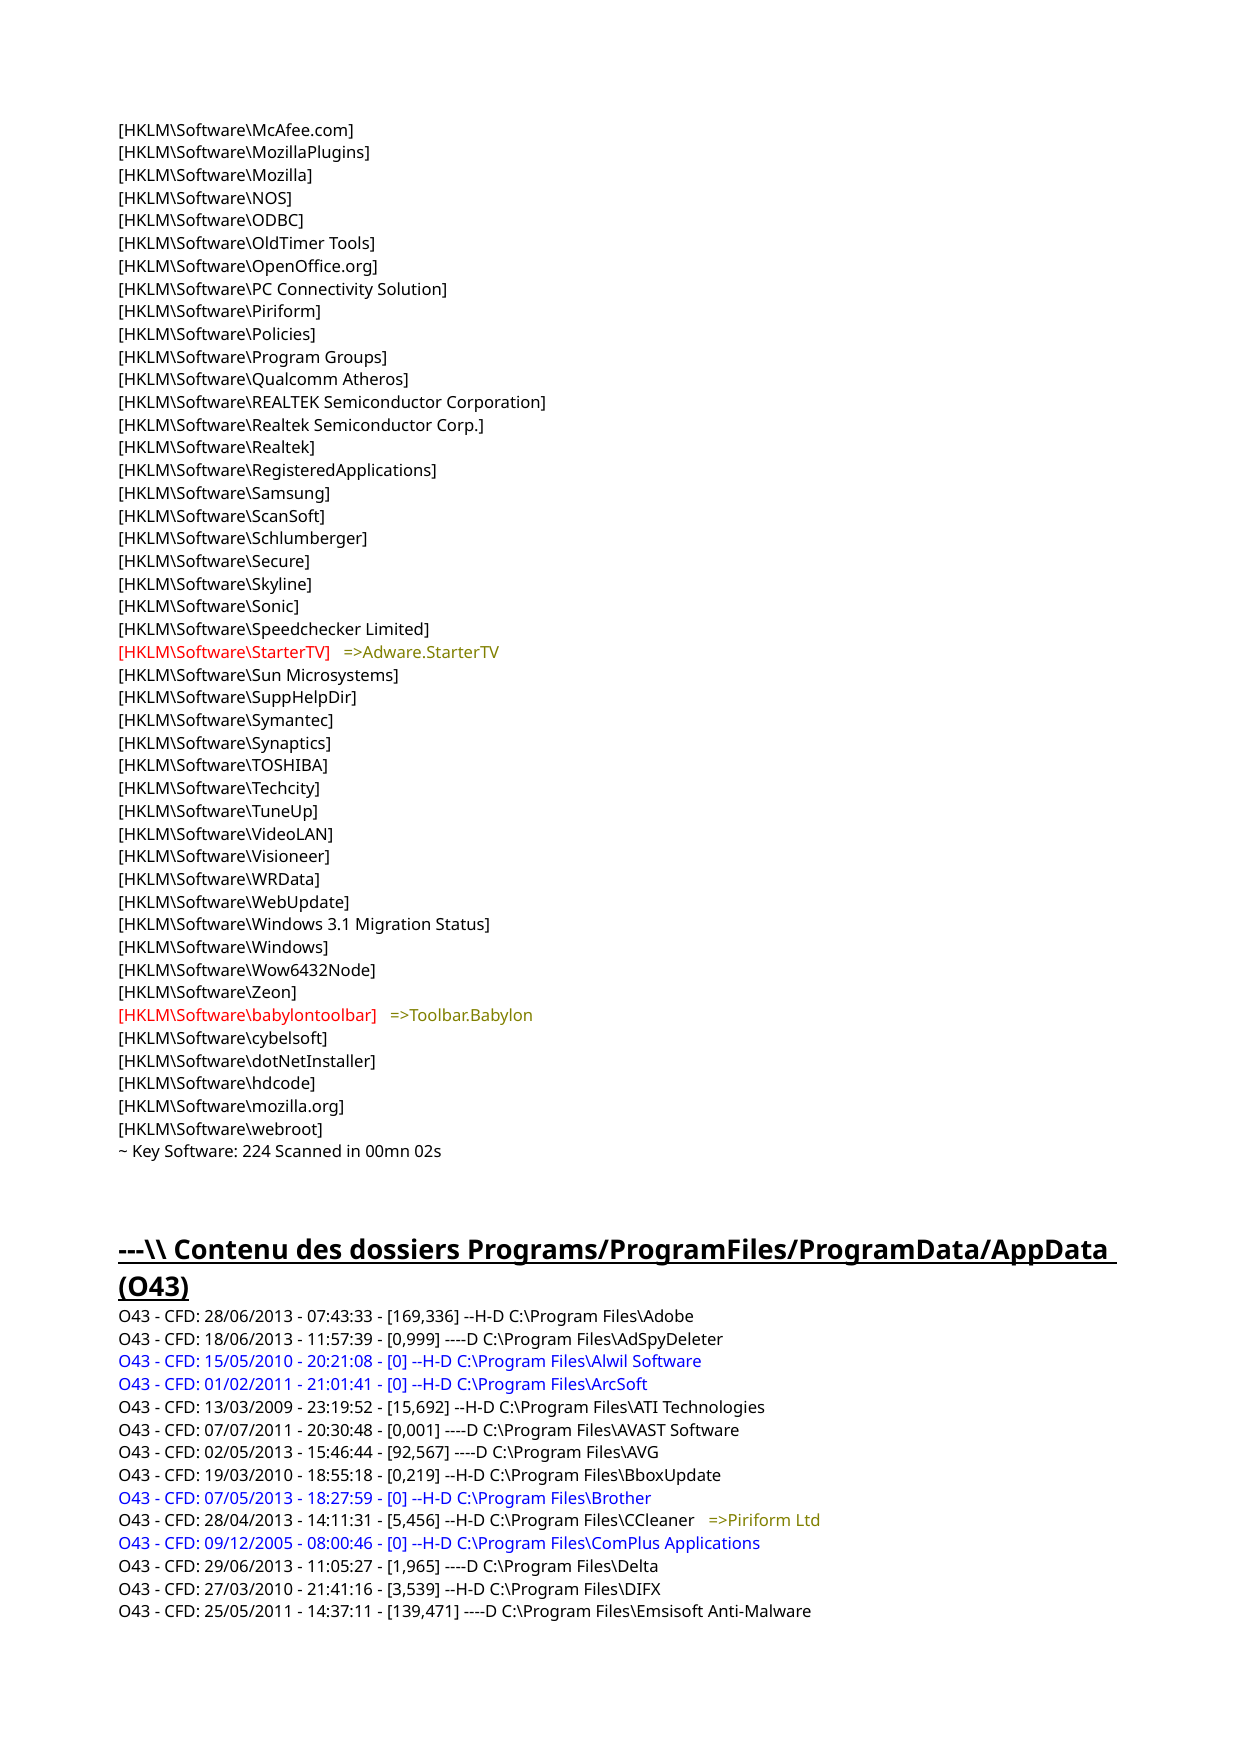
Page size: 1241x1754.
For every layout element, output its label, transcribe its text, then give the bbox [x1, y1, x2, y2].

text [HKLM\Software\webroot] [118, 1117, 1122, 1140]
text [HKLM\Software\TuneUp] [118, 799, 1122, 822]
text [HKLM\Software\MozillaPlugins] [118, 141, 1122, 163]
text [HKLM\Software\Techcity] [118, 777, 1122, 799]
text ~ Key Software: 224 Scanned in 00mn 02s [118, 1140, 1122, 1163]
text [HKLM\Software\StarterTV] =>Adware.StarterTV [118, 640, 1122, 663]
text [HKLM\Software\Program Groups] [118, 345, 1122, 368]
text [HKLM\Software\mozilla.org] [118, 1094, 1122, 1117]
text O43 - CFD: 02/05/2013 - 15:46:44 - [92,567] ----D C:\Program Files\AVG [118, 1441, 1122, 1463]
text O43 - CFD: 25/05/2011 - 14:37:11 - [139,471] ----D C:\Program Files\Emsisoft Anti-Malware [118, 1600, 1122, 1622]
text O43 - CFD: 13/03/2009 - 23:19:52 - [15,692] --H-D C:\Program Files\ATI Technologies [118, 1395, 1122, 1418]
text [HKLM\Software\hdcode] [118, 1072, 1122, 1094]
text O43 - CFD: 19/03/2010 - 18:55:18 - [0,219] --H-D C:\Program Files\BboxUpdate [118, 1463, 1122, 1486]
text O43 - CFD: 15/05/2010 - 20:21:08 - [0] --H-D C:\Program Files\Alwil Software [118, 1350, 1122, 1373]
text [HKLM\Software\dotNetInstaller] [118, 1049, 1122, 1072]
text [HKLM\Software\Symantec] [118, 708, 1122, 731]
text [HKLM\Software\Qualcomm Atheros] [118, 368, 1122, 391]
text [HKLM\Software\NOS] [118, 186, 1122, 209]
text O43 - CFD: 07/07/2011 - 20:30:48 - [0,001] ----D C:\Program Files\AVAST Software [118, 1418, 1122, 1441]
text ---\\ Contenu des dossiers Programs/ProgramFiles/ProgramData/AppData (O43) [118, 1231, 1122, 1304]
text [HKLM\Software\cybelsoft] [118, 1026, 1122, 1049]
text [HKLM\Software\Sonic] [118, 595, 1122, 618]
text [HKLM\Software\Schlumberger] [118, 527, 1122, 549]
text O43 - CFD: 01/02/2011 - 21:01:41 - [0] --H-D C:\Program Files\ArcSoft [118, 1373, 1122, 1395]
text [HKLM\Software\Mozilla] [118, 163, 1122, 186]
text [HKLM\Software\REALTEK Semiconductor Corporation] [118, 391, 1122, 413]
text [HKLM\Software\Policies] [118, 322, 1122, 345]
text [HKLM\Software\Zeon] [118, 981, 1122, 1004]
text [HKLM\Software\Speedchecker Limited] [118, 618, 1122, 640]
text [HKLM\Software\Realtek] [118, 436, 1122, 459]
text [HKLM\Software\Windows 3.1 Migration Status] [118, 913, 1122, 936]
text [HKLM\Software\Realtek Semiconductor Corp.] [118, 413, 1122, 436]
text [HKLM\Software\WRData] [118, 867, 1122, 890]
text [HKLM\Software\ScanSoft] [118, 504, 1122, 527]
text [HKLM\Software\McAfee.com] [118, 118, 1122, 141]
text [HKLM\Software\Secure] [118, 549, 1122, 572]
text [HKLM\Software\Visioneer] [118, 845, 1122, 867]
text O43 - CFD: 28/04/2013 - 14:11:31 - [5,456] --H-D C:\Program Files\CCleaner =>Piriform Ltd [118, 1509, 1122, 1532]
text [HKLM\Software\Synaptics] [118, 731, 1122, 754]
text [HKLM\Software\OpenOffice.org] [118, 254, 1122, 277]
text [HKLM\Software\ODBC] [118, 209, 1122, 232]
text [HKLM\Software\Piriform] [118, 300, 1122, 322]
text O43 - CFD: 18/06/2013 - 11:57:39 - [0,999] ----D C:\Program Files\AdSpyDeleter [118, 1327, 1122, 1350]
text [HKLM\Software\Windows] [118, 936, 1122, 958]
text [HKLM\Software\Skyline] [118, 572, 1122, 595]
text [HKLM\Software\PC Connectivity Solution] [118, 277, 1122, 300]
text O43 - CFD: 09/12/2005 - 08:00:46 - [0] --H-D C:\Program Files\ComPlus Applications [118, 1532, 1122, 1554]
text O43 - CFD: 29/06/2013 - 11:05:27 - [1,965] ----D C:\Program Files\Delta [118, 1554, 1122, 1577]
text [HKLM\Software\Samsung] [118, 481, 1122, 504]
text [HKLM\Software\RegisteredApplications] [118, 459, 1122, 481]
text [HKLM\Software\WebUpdate] [118, 890, 1122, 913]
text O43 - CFD: 07/05/2013 - 18:27:59 - [0] --H-D C:\Program Files\Brother [118, 1486, 1122, 1509]
text [HKLM\Software\SuppHelpDir] [118, 686, 1122, 708]
text [HKLM\Software\babylontoolbar] =>Toolbar.Babylon [118, 1004, 1122, 1026]
text [HKLM\Software\VideoLAN] [118, 822, 1122, 845]
text [HKLM\Software\Wow6432Node] [118, 958, 1122, 981]
text [HKLM\Software\Sun Microsystems] [118, 663, 1122, 686]
text O43 - CFD: 28/06/2013 - 07:43:33 - [169,336] --H-D C:\Program Files\Adobe [118, 1304, 1122, 1327]
text [HKLM\Software\TOSHIBA] [118, 754, 1122, 777]
text O43 - CFD: 27/03/2010 - 21:41:16 - [3,539] --H-D C:\Program Files\DIFX [118, 1577, 1122, 1600]
text [HKLM\Software\OldTimer Tools] [118, 232, 1122, 254]
